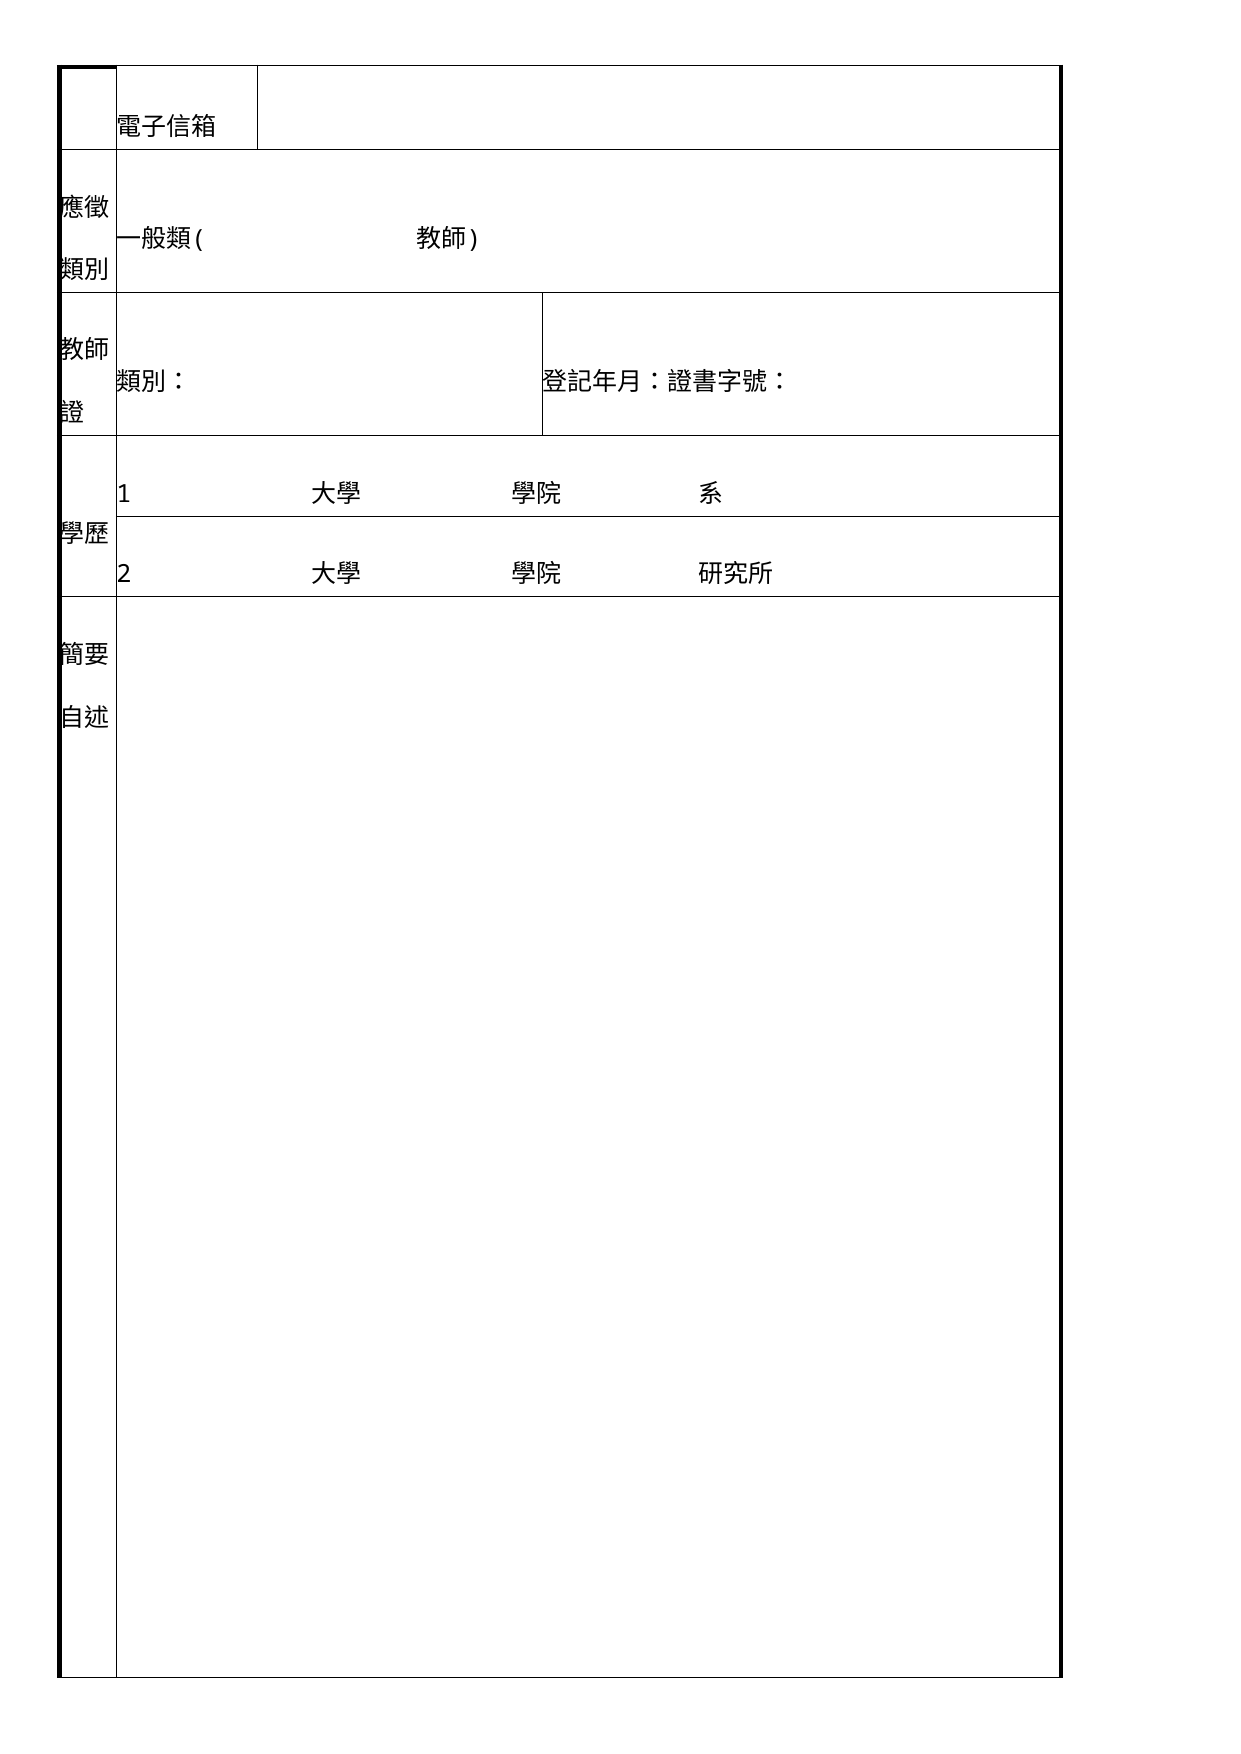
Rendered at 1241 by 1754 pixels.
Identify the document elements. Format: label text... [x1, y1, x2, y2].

table_cell [803, 436, 1059, 516]
table_cell 教師證 [62, 293, 116, 435]
table_cell [803, 150, 1059, 292]
table_cell [117, 597, 803, 1677]
table_cell [803, 597, 1059, 1677]
table_cell 電子信箱 [117, 66, 257, 149]
table_cell [258, 66, 803, 149]
table_cell 學歷 [62, 436, 116, 596]
table_cell [803, 293, 1059, 435]
table_cell [803, 517, 1059, 596]
table_cell 一般類( 教師) [117, 150, 803, 292]
table_cell 1 大學 學院 系 [117, 436, 803, 516]
table_cell 類別： [117, 293, 542, 435]
table_header [62, 69, 116, 149]
table_cell 登記年月：證書字號： [543, 293, 803, 435]
table_cell [803, 66, 1059, 149]
table_cell 簡要自述 [62, 597, 116, 1677]
table_cell 應徵 類別 [62, 150, 116, 292]
table_cell 2 大學 學院 研究所 [117, 517, 803, 596]
